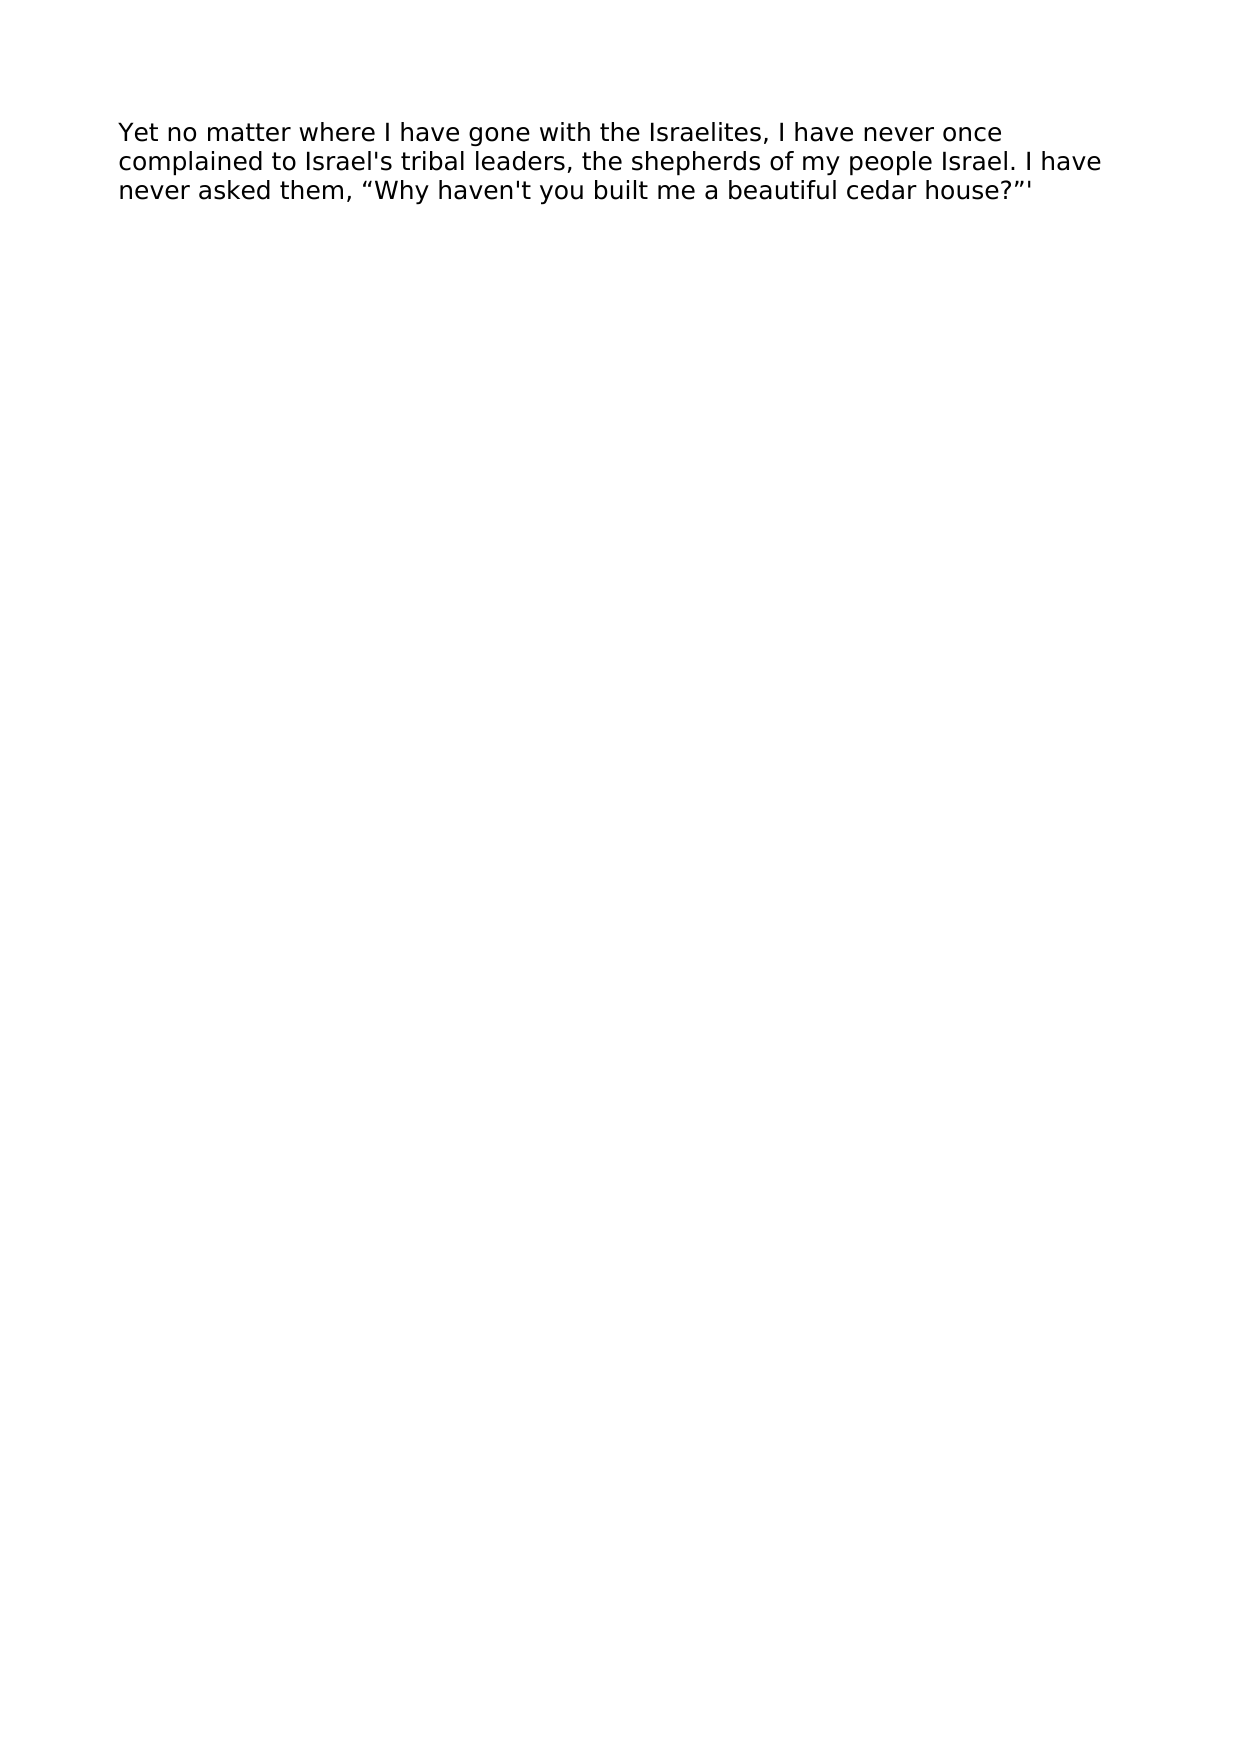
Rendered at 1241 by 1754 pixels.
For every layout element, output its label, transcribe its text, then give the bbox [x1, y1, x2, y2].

text Yet no matter where I have gone with the Israelites, I have never once complained to Israel's tribal leaders, the shepherds of my people Israel. I have never asked them, “Why haven't you built me a beautiful cedar house?”' [118, 118, 1122, 206]
